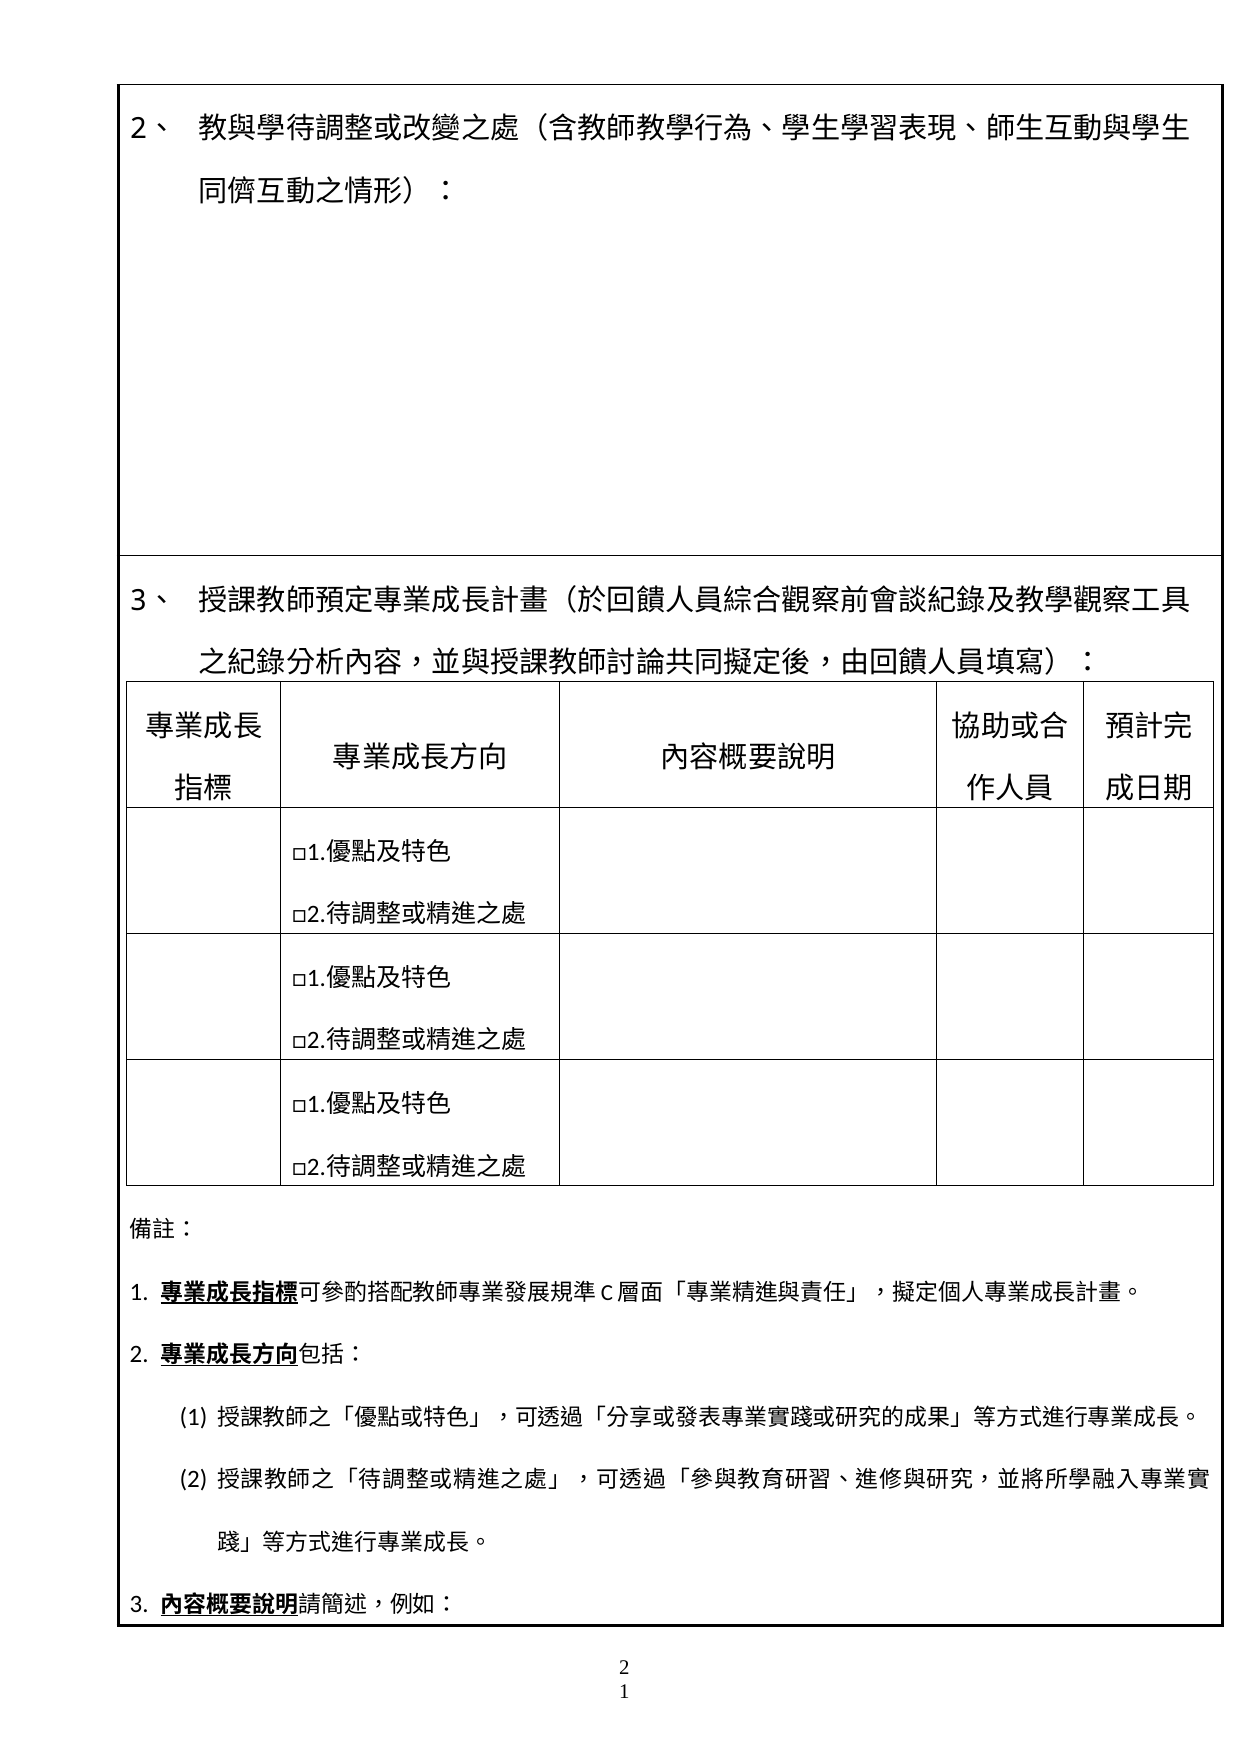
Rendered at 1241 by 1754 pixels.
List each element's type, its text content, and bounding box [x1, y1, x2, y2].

table_cell [1084, 808, 1213, 933]
table_header 專業成長指標 [127, 682, 280, 807]
table_cell [560, 934, 936, 1059]
table_cell [560, 1060, 936, 1185]
table_cell [127, 808, 280, 933]
table_cell [937, 808, 1083, 933]
table_cell □1.優點及特色 □2.待調整或精進之處 [281, 934, 559, 1059]
table_cell [1084, 1060, 1213, 1185]
table_cell [1084, 934, 1213, 1059]
table_header 內容概要說明 [560, 682, 936, 807]
table_cell [127, 1060, 280, 1185]
table_header 專業成長方向 [281, 682, 559, 807]
table_header 預計完成日期 [1084, 682, 1213, 807]
table_cell 教與學待調整或改變之處（含教師教學行為、學生學習表現、師生互動與學生同儕互動之情形）： [120, 85, 1221, 555]
table_header 協助或合作人員 [937, 682, 1083, 807]
table_cell □1.優點及特色 □2.待調整或精進之處 [281, 1060, 559, 1185]
table_cell [560, 808, 936, 933]
table_cell □1.優點及特色 □2.待調整或精進之處 [281, 808, 559, 933]
table_cell [937, 934, 1083, 1059]
table_cell [127, 934, 280, 1059]
table_cell [937, 1060, 1083, 1185]
table_cell 授課教師預定專業成長計畫（於回饋人員綜合觀察前會談紀錄及教學觀察工具之紀錄分析內容，並與授課教師討論共同擬定後，由回饋人員填寫）： 備註： 專業成長指標可參酌搭配教師專業發展規準C層面「專業精進與責任」，擬定個人專業成長計畫。 專業成長方向包括： 授課教師之「優點或特色」，可透過「分享或發表專業實踐或研究的成果」等方式進行專業成長。 授課教師之「待調整或精進之處」，可透過「參與教育研習、進修與研究，並將所學融入專業實踐」等方式進行專業成長。 內容概要說明請簡述，例如： 優點或特色：於校內外發表分享或示範教學、組織或領導社群研發、辦理推廣活動等。 待調整或精進之處：研讀書籍或數位文獻、諮詢專家教師或學者、參加研習或學習社群、重新試驗教學、進行教學行動研究等。 可依實際需要增列表格。 [120, 556, 1221, 1623]
